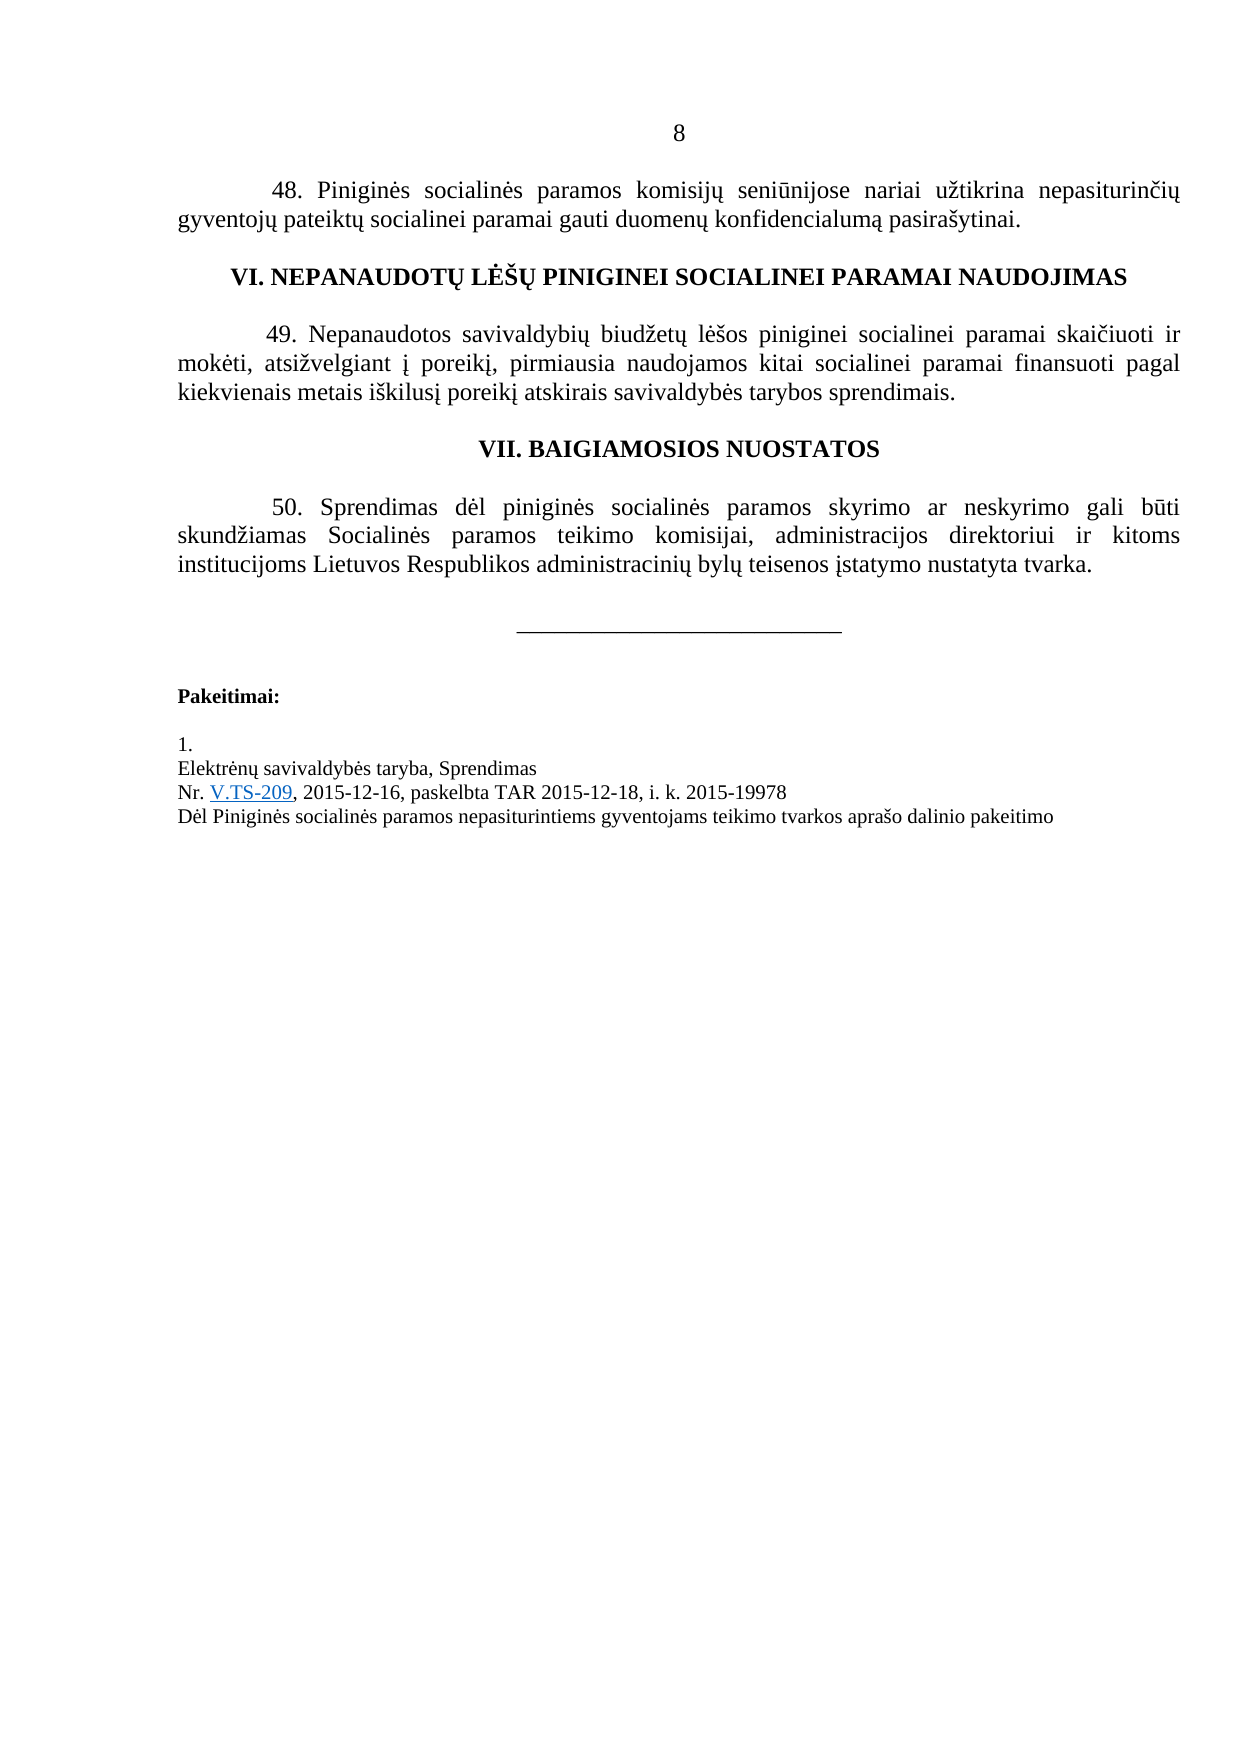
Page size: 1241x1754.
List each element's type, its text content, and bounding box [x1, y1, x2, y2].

text __________________________ [177, 607, 1181, 636]
text VII. BAIGIAMOSIOS NUOSTATOS [177, 434, 1181, 463]
text VI. NEPANAUDOTŲ LĖŠŲ PINIGINEI SOCIALINEI PARAMAI NAUDOJIMAS [177, 262, 1181, 291]
text Elektrėnų savivaldybės taryba, Sprendimas [177, 756, 1181, 780]
text 49. Nepanaudotos savivaldybių biudžetų lėšos piniginei socialinei paramai skaičiuoti ir mokėti, atsižvelgiant į poreikį, pirmiausia naudojamos kitai socialinei paramai finansuoti pagal kiekvienais metais iškilusį poreikį atskirais savivaldybės tarybos sprendimais. [177, 319, 1181, 406]
text Nr. V.TS-209, 2015-12-16, paskelbta TAR 2015-12-18, i. k. 2015-19978 [177, 780, 1181, 804]
text 50. Sprendimas dėl piniginės socialinės paramos skyrimo ar neskyrimo gali būti skundžiamas Socialinės paramos teikimo komisijai, administracijos direktoriui ir kitoms institucijoms Lietuvos Respublikos administracinių bylų teisenos įstatymo nustatyta tvarka. [177, 492, 1181, 578]
text 1. [177, 732, 1181, 756]
text Pakeitimai: [177, 684, 1181, 708]
text Dėl Piniginės socialinės paramos nepasiturintiems gyventojams teikimo tvarkos aprašo dalinio pakeitimo [177, 804, 1181, 828]
text 48. Piniginės socialinės paramos komisijų seniūnijose nariai užtikrina nepasiturinčių gyventojų pateiktų socialinei paramai gauti duomenų konfidencialumą pasirašytinai. [177, 176, 1181, 233]
